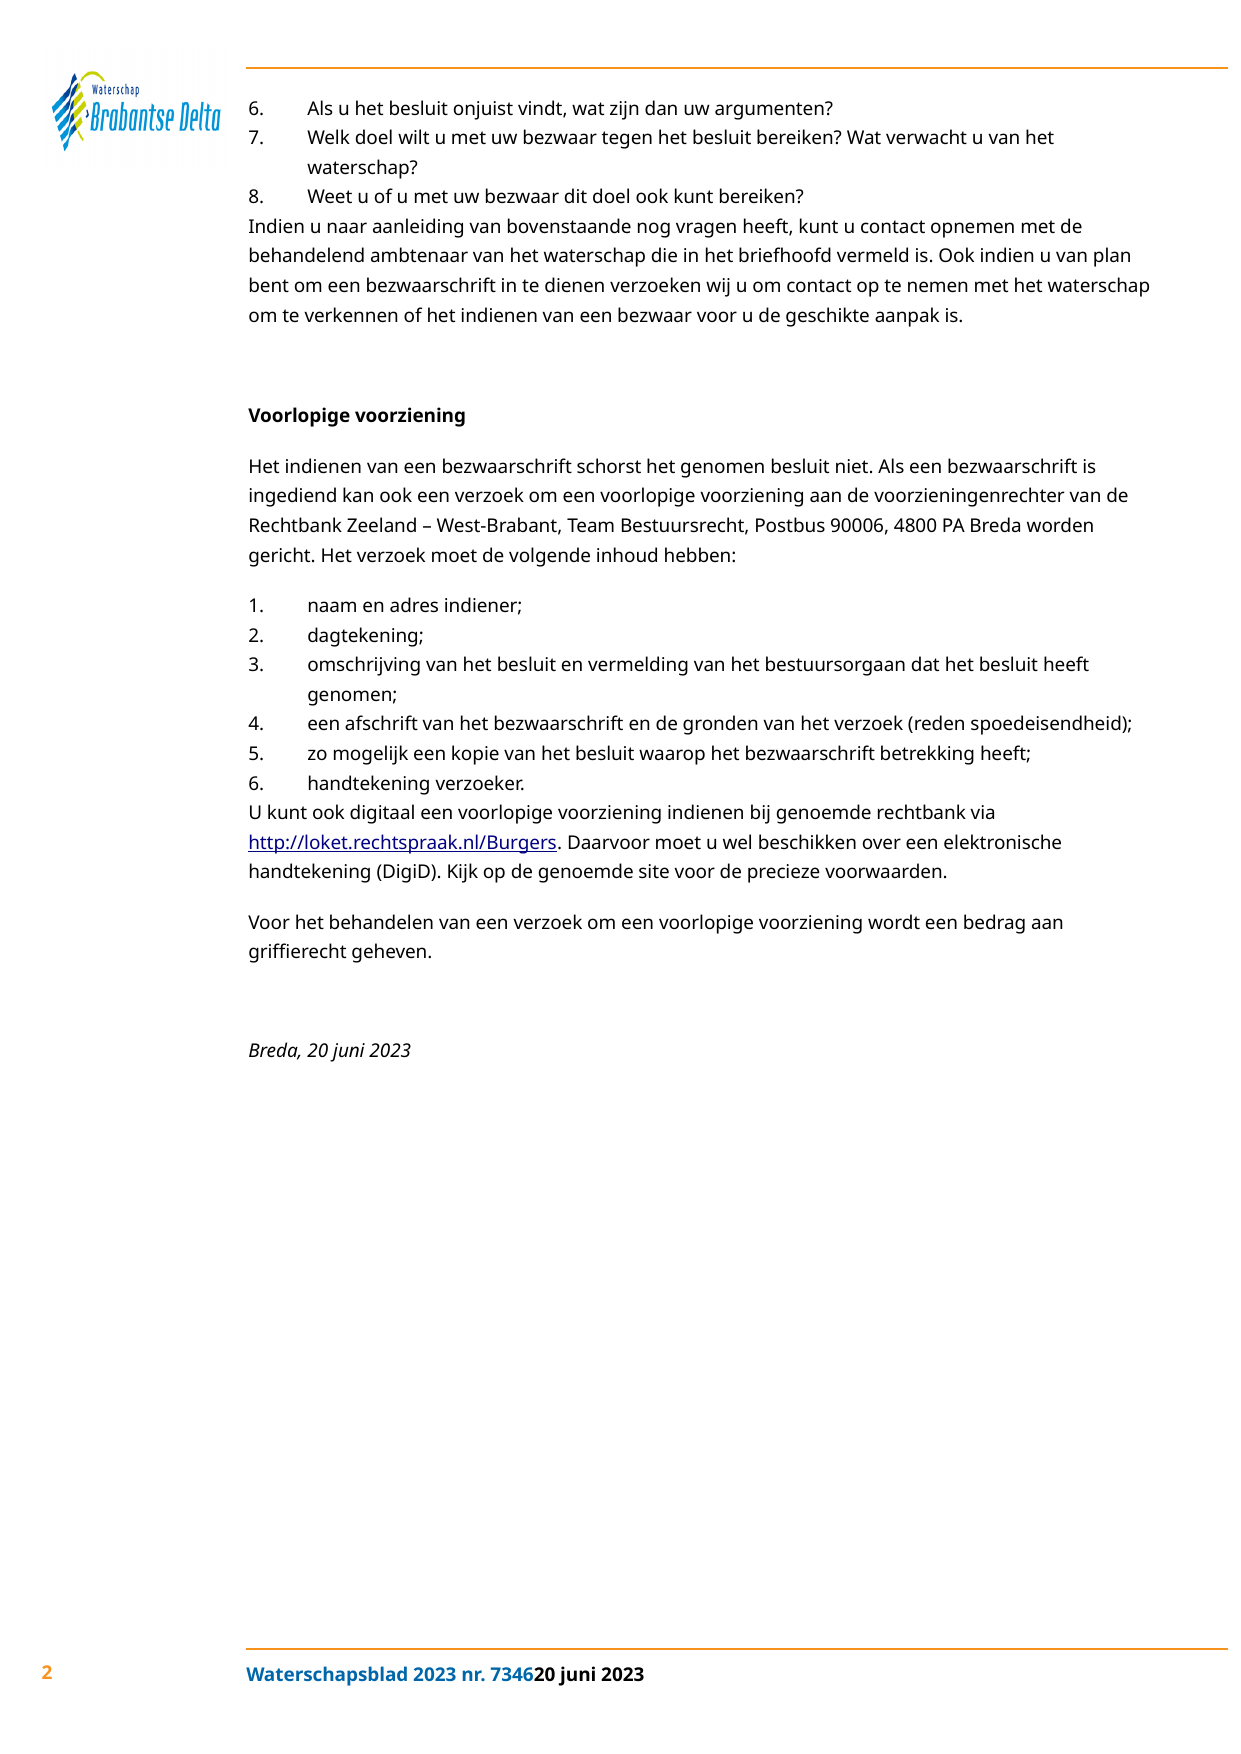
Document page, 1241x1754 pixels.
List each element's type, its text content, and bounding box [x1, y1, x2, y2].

list naam en adres indiener; [248, 592, 1152, 618]
text U kunt ook digitaal een voorlopige voorziening indienen bij genoemde rechtbank via http://loket.rechtspraak.nl/Burgers. Daarvoor moet u wel beschikken over een elektronische handtekening (DigiD). Kijk op de genoemde site voor de precieze voorwaarden. [248, 799, 1152, 884]
text Het indienen van een bezwaarschrift schorst het genomen besluit niet. Als een bezwaarschrift is ingediend kan ook een verzoek om een voorlopige voorziening aan de voorzieningenrechter van de Rechtbank Zeeland – West-Brabant, Team Bestuursrecht, Postbus 90006, 4800 PA Breda worden gericht. Het verzoek moet de volgende inhoud hebben: [248, 453, 1152, 568]
list omschrijving van het besluit en vermelding van het bestuursorgaan dat het besluit heeft genomen; [248, 651, 1152, 707]
text Voor het behandelen van een verzoek om een voorlopige voorziening wordt een bedrag aan griffierecht geheven. [248, 909, 1152, 964]
text Indien u naar aanleiding van bovenstaande nog vragen heeft, kunt u contact opnemen met de behandelend ambtenaar van het waterschap die in het briefhoofd vermeld is. Ook indien u van plan bent om een bezwaarschrift in te dienen verzoeken wij u om contact op te nemen met het waterschap om te verkennen of het indienen van een bezwaar voor u de geschikte aanpak is. [248, 213, 1152, 328]
picture [41, 47, 231, 172]
list zo mogelijk een kopie van het besluit waarop het bezwaarschrift betrekking heeft; [248, 740, 1152, 766]
list Als u het besluit onjuist vindt, wat zijn dan uw argumenten? [248, 95, 1152, 121]
text Breda, 20 juni 2023 [248, 1037, 1152, 1062]
text Voorlopige voorziening [248, 403, 1152, 428]
list handtekening verzoeker. [248, 770, 1152, 796]
list Weet u of u met uw bezwaar dit doel ook kunt bereiken? [248, 183, 1152, 209]
list Welk doel wilt u met uw bezwaar tegen het besluit bereiken? Wat verwacht u van het waterschap? [248, 124, 1152, 180]
list dagtekening; [248, 622, 1152, 648]
list een afschrift van het bezwaarschrift en de gronden van het verzoek (reden spoedeisendheid); [248, 711, 1152, 736]
